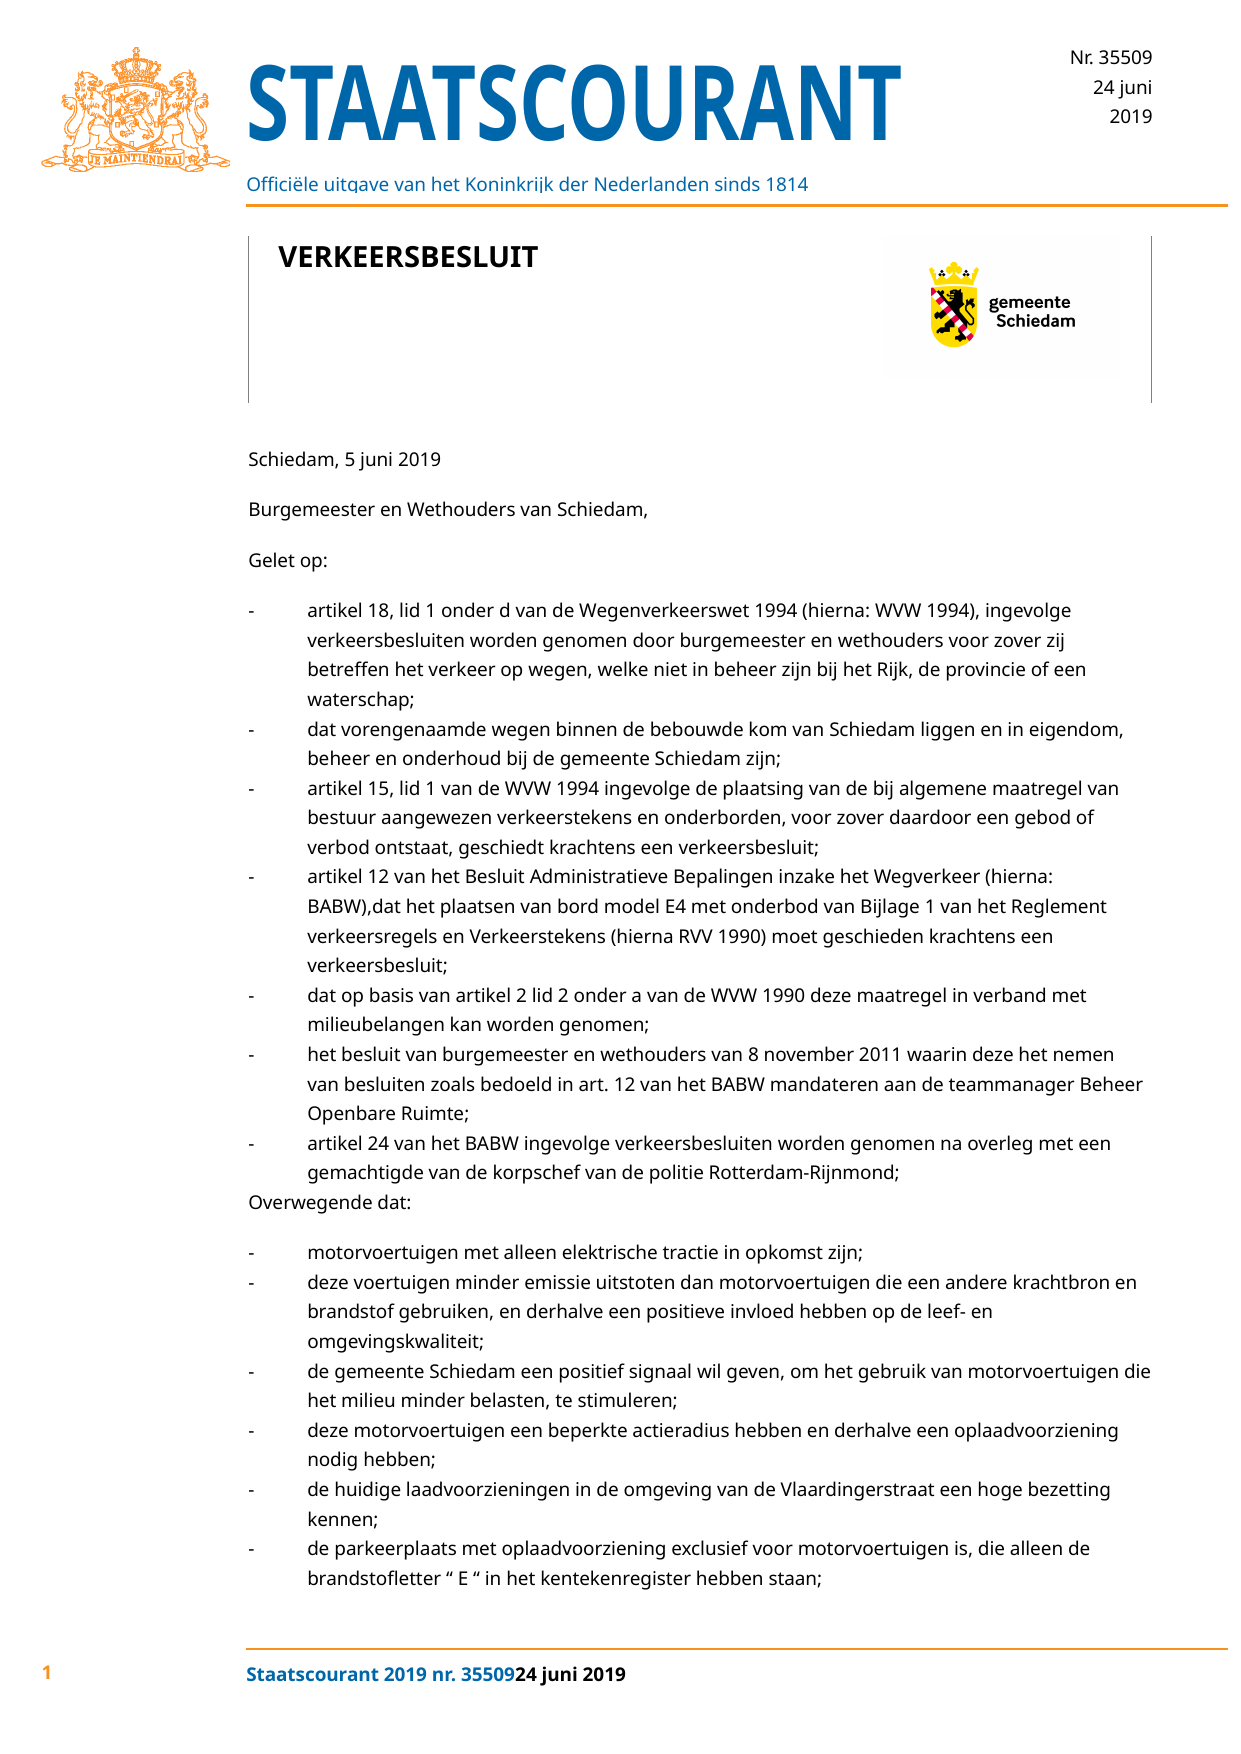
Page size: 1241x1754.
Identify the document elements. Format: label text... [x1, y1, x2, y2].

table_header [850, 236, 882, 377]
text Burgemeester en Wethouders van Schiedam, [248, 497, 1152, 522]
table_header [850, 378, 1151, 403]
list motorvoertuigen met alleen elektrische tractie in opkomst zijn; [248, 1239, 1152, 1265]
list dat op basis van artikel 2 lid 2 onder a van de WVW 1990 deze maatregel in verband met milieubelangen kan worden genomen; [248, 982, 1152, 1037]
table_header VERKEERSBESLUIT [249, 236, 850, 403]
list artikel 15, lid 1 van de WVW 1994 ingevolge de plaatsing van de bij algemene maatregel van bestuur aangewezen verkeerstekens en onderborden, voor zover daardoor een gebod of verbod ontstaat, geschiedt krachtens een verkeersbesluit; [248, 775, 1152, 860]
table_header [1119, 236, 1151, 377]
list artikel 12 van het Besluit Administratieve Bepalingen inzake het Wegverkeer (hierna: BABW),dat het plaatsen van bord model E4 met onderbod van Bijlage 1 van het Reglement verkeersregels en Verkeerstekens (hierna RVV 1990) moet geschieden krachtens een verkeersbesluit; [248, 864, 1152, 978]
list het besluit van burgemeester en wethouders van 8 november 2011 waarin deze het nemen van besluiten zoals bedoeld in art. 12 van het BABW mandateren aan de teammanager Beheer Openbare Ruimte; [248, 1041, 1152, 1126]
list de parkeerplaats met oplaadvoorziening exclusief voor motorvoertuigen is, die alleen de brandstofletter “ E “ in het kentekenregister hebben staan; [248, 1535, 1152, 1591]
picture [882, 236, 1119, 378]
list deze motorvoertuigen een beperkte actieradius hebben en derhalve een oplaadvoorziening nodig hebben; [248, 1417, 1152, 1472]
picture [41, 47, 231, 172]
text Overwegende dat: [248, 1189, 1152, 1215]
list de huidige laadvoorzieningen in de omgeving van de Vlaardingerstraat een hoge bezetting kennen; [248, 1476, 1152, 1532]
list de gemeente Schiedam een positief signaal wil geven, om het gebruik van motorvoertuigen die het milieu minder belasten, te stimuleren; [248, 1358, 1152, 1413]
text Gelet op: [248, 547, 1152, 573]
list dat vorengenaamde wegen binnen de bebouwde kom van Schiedam liggen en in eigendom, beheer en onderhoud bij de gemeente Schiedam zijn; [248, 716, 1152, 771]
text Schiedam, 5 juni 2019 [248, 446, 1152, 472]
list deze voertuigen minder emissie uitstoten dan motorvoertuigen die een andere krachtbron en brandstof gebruiken, en derhalve een positieve invloed hebben op de leef- en omgevingskwaliteit; [248, 1269, 1152, 1354]
list artikel 24 van het BABW ingevolge verkeersbesluiten worden genomen na overleg met een gemachtigde van de korpschef van de politie Rotterdam-Rijnmond; [248, 1130, 1152, 1185]
list artikel 18, lid 1 onder d van de Wegenverkeerswet 1994 (hierna: WVW 1994), ingevolge verkeersbesluiten worden genomen door burgemeester en wethouders voor zover zij betreffen het verkeer op wegen, welke niet in beheer zijn bij het Rijk, de provincie of een waterschap; [248, 597, 1152, 712]
